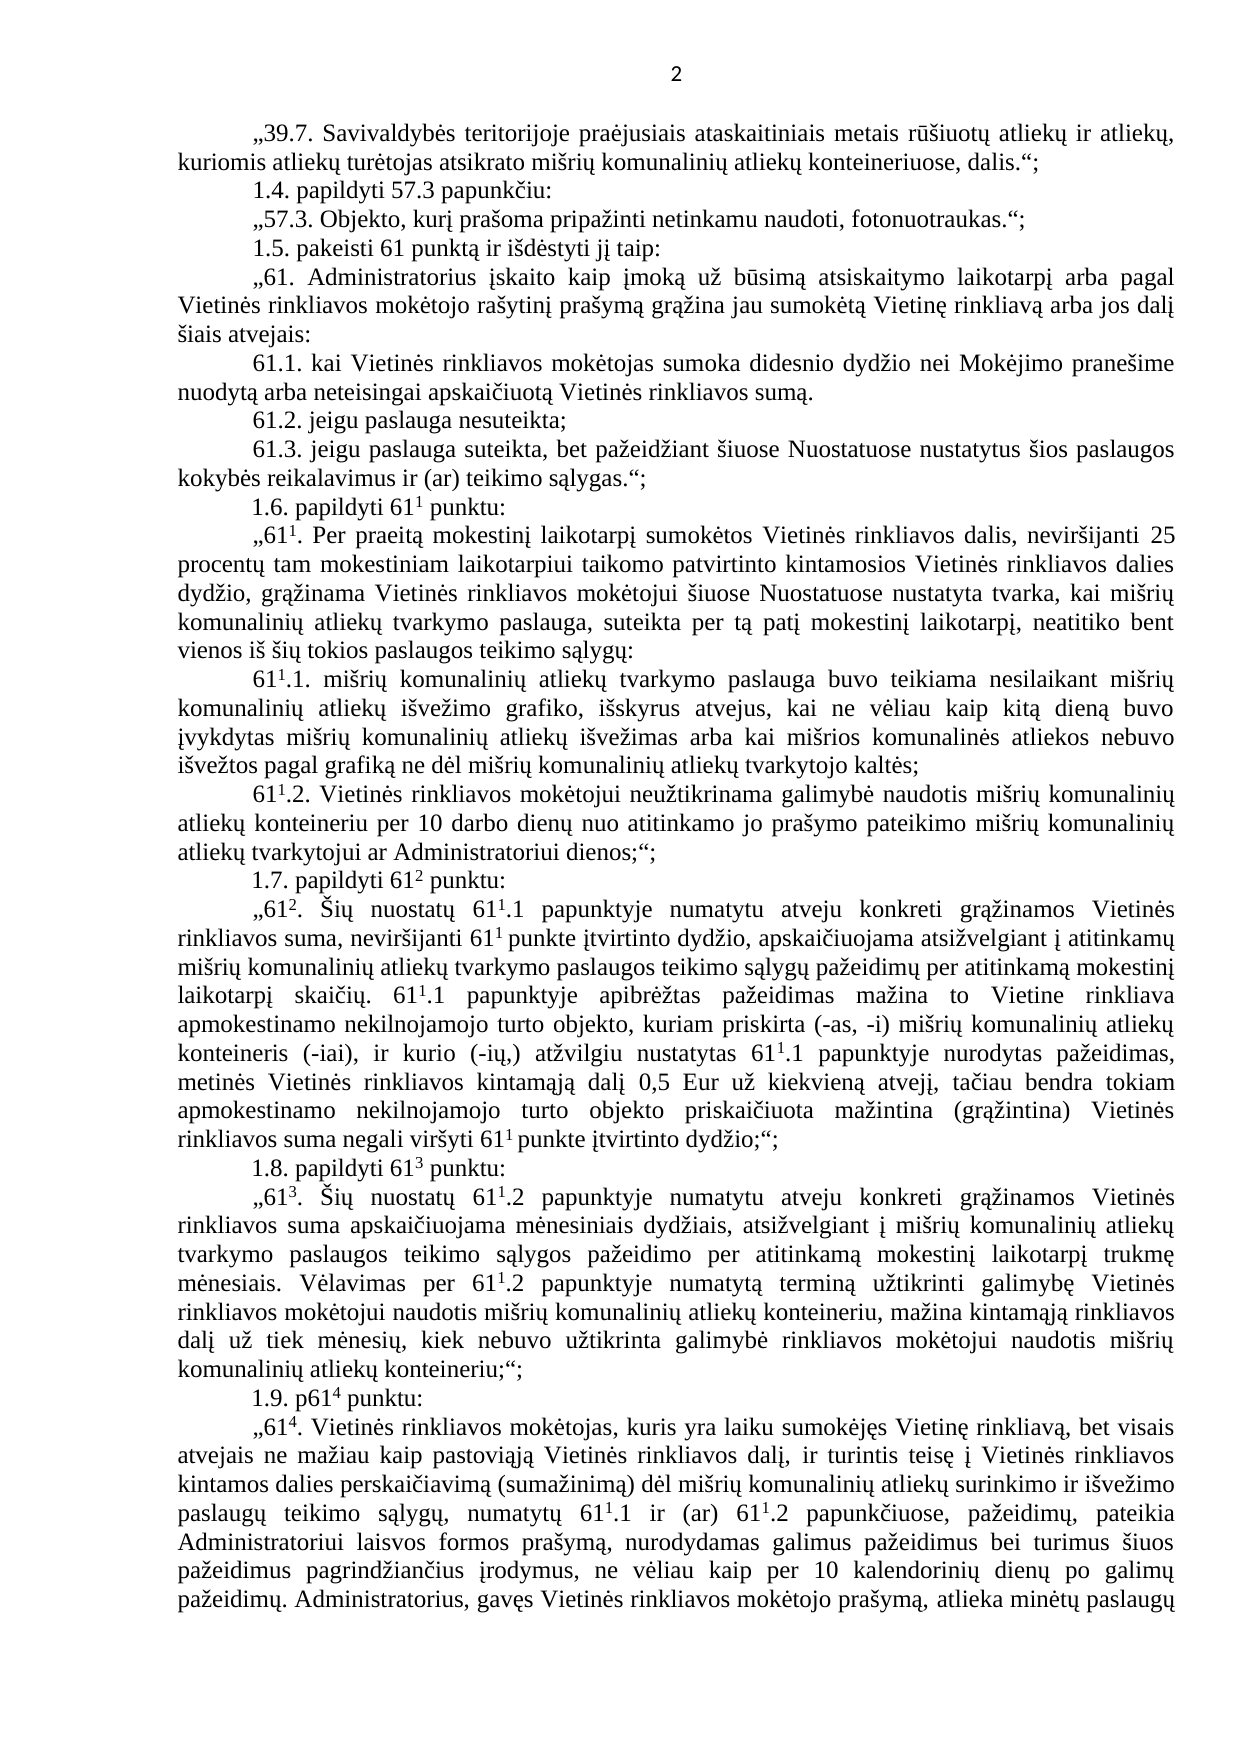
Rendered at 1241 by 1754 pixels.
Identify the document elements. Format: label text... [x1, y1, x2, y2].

text 1.5. pakeisti 61 punktą ir išdėstyti jį taip: [177, 233, 1175, 262]
text „61. Administratorius įskaito kaip įmoką už būsimą atsiskaitymo laikotarpį arba pagal Vietinės rinkliavos mokėtojo rašytinį prašymą grąžina jau sumokėtą Vietinę rinkliavą arba jos dalį šiais atvejais: [177, 262, 1175, 348]
text 1.9. p614 punktu: [177, 1383, 1175, 1412]
text „613. Šių nuostatų 611.2 papunktyje numatytu atveju konkreti grąžinamos Vietinės rinkliavos suma apskaičiuojama mėnesiniais dydžiais, atsižvelgiant į mišrių komunalinių atliekų tvarkymo paslaugos teikimo sąlygos pažeidimo per atitinkamą mokestinį laikotarpį trukmę mėnesiais. Vėlavimas per 611.2 papunktyje numatytą terminą užtikrinti galimybę Vietinės rinkliavos mokėtojui naudotis mišrių komunalinių atliekų konteineriu, mažina kintamąją rinkliavos dalį už tiek mėnesių, kiek nebuvo užtikrinta galimybė rinkliavos mokėtojui naudotis mišrių komunalinių atliekų konteineriu;“; [177, 1182, 1175, 1383]
text 611.2. Vietinės rinkliavos mokėtojui neužtikrinama galimybė naudotis mišrių komunalinių atliekų konteineriu per 10 darbo dienų nuo atitinkamo jo prašymo pateikimo mišrių komunalinių atliekų tvarkytojui ar Administratoriui dienos;“; [177, 779, 1175, 866]
text 611.1. mišrių komunalinių atliekų tvarkymo paslauga buvo teikiama nesilaikant mišrių komunalinių atliekų išvežimo grafiko, išskyrus atvejus, kai ne vėliau kaip kitą dieną buvo įvykdytas mišrių komunalinių atliekų išvežimas arba kai mišrios komunalinės atliekos nebuvo išvežtos pagal grafiką ne dėl mišrių komunalinių atliekų tvarkytojo kaltės; [177, 664, 1175, 779]
text 1.4. papildyti 57.3 papunkčiu: [177, 176, 1175, 204]
text 1.8. papildyti 613 punktu: [177, 1153, 1175, 1182]
text „611. Per praeitą mokestinį laikotarpį sumokėtos Vietinės rinkliavos dalis, neviršijanti 25 procentų tam mokestiniam laikotarpiui taikomo patvirtinto kintamosios Vietinės rinkliavos dalies dydžio, grąžinama Vietinės rinkliavos mokėtojui šiuose Nuostatuose nustatyta tvarka, kai mišrių komunalinių atliekų tvarkymo paslauga, suteikta per tą patį mokestinį laikotarpį, neatitiko bent vienos iš šių tokios paslaugos teikimo sąlygų: [177, 521, 1175, 664]
text 61.1. kai Vietinės rinkliavos mokėtojas sumoka didesnio dydžio nei Mokėjimo pranešime nuodytą arba neteisingai apskaičiuotą Vietinės rinkliavos sumą. [177, 348, 1175, 406]
text „612. Šių nuostatų 611.1 papunktyje numatytu atveju konkreti grąžinamos Vietinės rinkliavos suma, neviršijanti 611 punkte įtvirtinto dydžio, apskaičiuojama atsižvelgiant į atitinkamų mišrių komunalinių atliekų tvarkymo paslaugos teikimo sąlygų pažeidimų per atitinkamą mokestinį laikotarpį skaičių. 611.1 papunktyje apibrėžtas pažeidimas mažina to Vietine rinkliava apmokestinamo nekilnojamojo turto objekto, kuriam priskirta (-as, -i) mišrių komunalinių atliekų konteineris (-iai), ir kurio (-ių,) atžvilgiu nustatytas 611.1 papunktyje nurodytas pažeidimas, metinės Vietinės rinkliavos kintamąją dalį 0,5 Eur už kiekvieną atvejį, tačiau bendra tokiam apmokestinamo nekilnojamojo turto objekto priskaičiuota mažintina (grąžintina) Vietinės rinkliavos suma negali viršyti 611 punkte įtvirtinto dydžio;“; [177, 894, 1175, 1153]
text 1.7. papildyti 612 punktu: [177, 866, 1175, 894]
text 1.6. papildyti 611 punktu: [177, 492, 1175, 521]
text 61.2. jeigu paslauga nesuteikta; [177, 406, 1175, 434]
text „57.3. Objekto, kurį prašoma pripažinti netinkamu naudoti, fotonuotraukas.“; [177, 204, 1175, 233]
text 61.3. jeigu paslauga suteikta, bet pažeidžiant šiuose Nuostatuose nustatytus šios paslaugos kokybės reikalavimus ir (ar) teikimo sąlygas.“; [177, 434, 1175, 492]
text „39.7. Savivaldybės teritorijoje praėjusiais ataskaitiniais metais rūšiuotų atliekų ir atliekų, kuriomis atliekų turėtojas atsikrato mišrių komunalinių atliekų konteineriuose, dalis.“; [177, 118, 1175, 176]
text „614. Vietinės rinkliavos mokėtojas, kuris yra laiku sumokėjęs Vietinę rinkliavą, bet visais atvejais ne mažiau kaip pastoviąją Vietinės rinkliavos dalį, ir turintis teisę į Vietinės rinkliavos kintamos dalies perskaičiavimą (sumažinimą) dėl mišrių komunalinių atliekų surinkimo ir išvežimo paslaugų teikimo sąlygų, numatytų 611.1 ir (ar) 611.2 papunkčiuose, pažeidimų, pateikia Administratoriui laisvos formos prašymą, nurodydamas galimus pažeidimus bei turimus šiuos pažeidimus pagrindžiančius įrodymus, ne vėliau kaip per 10 kalendorinių dienų po galimų pažeidimų. Administratorius, gavęs Vietinės rinkliavos mokėtojo prašymą, atlieka minėtų paslaugų [177, 1412, 1175, 1613]
